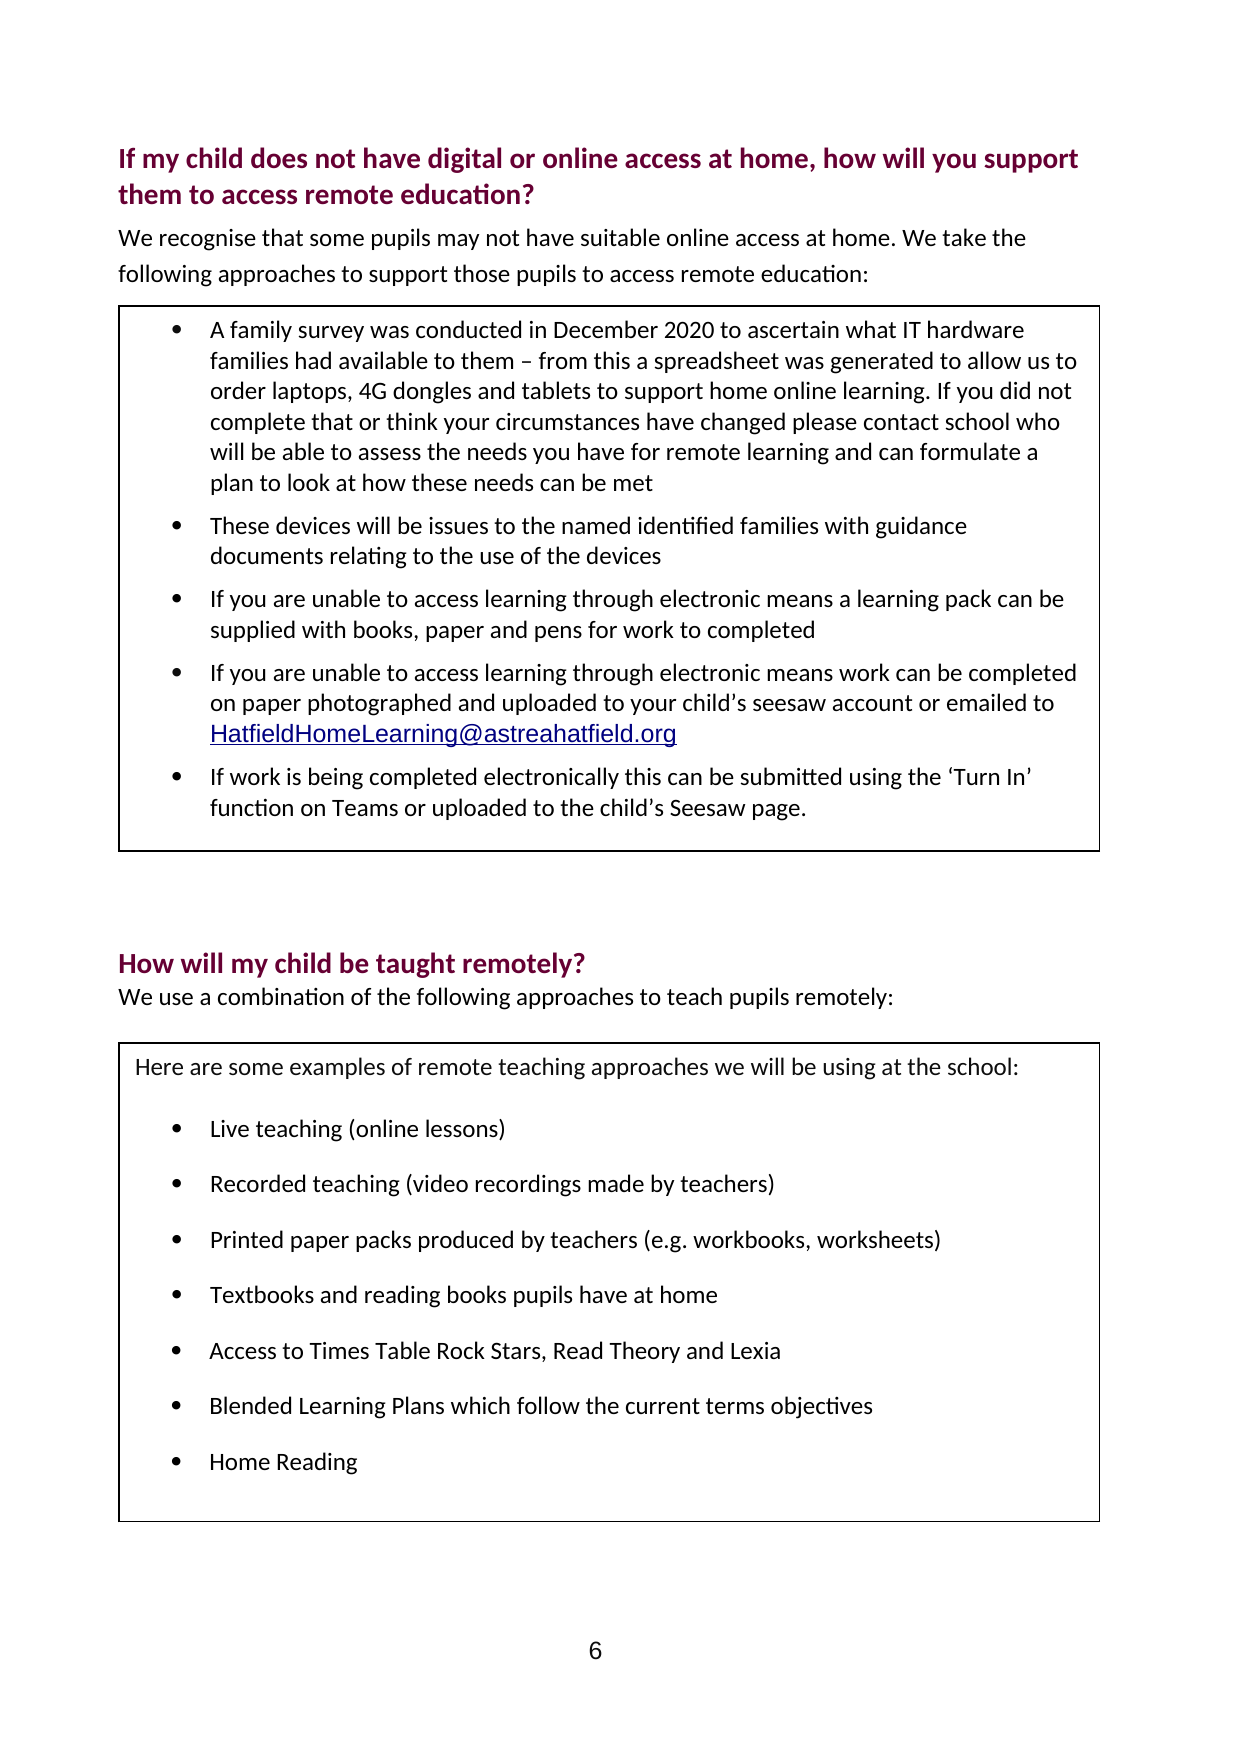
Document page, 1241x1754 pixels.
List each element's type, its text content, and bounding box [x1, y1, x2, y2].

list If you are unable to access learning through electronic means a learning pack can be supplied with books, paper and pens for work to completed [172, 583, 1083, 644]
subtitle If my child does not have digital or online access at home, how will you support them to access remote education? [118, 140, 1107, 211]
text We recognise that some pupils may not have suitable online access at home. We take the following approaches to support those pupils to access remote education: [118, 222, 1107, 289]
list Printed paper packs produced by teachers (e.g. workbooks, worksheets) [172, 1224, 1083, 1254]
list Recorded teaching (video recordings made by teachers) [172, 1168, 1083, 1199]
list Textbooks and reading books pupils have at home [172, 1279, 1083, 1310]
list A family survey was conducted in December 2020 to ascertain what IT hardware families had available to them – from this a spreadsheet was generated to allow us to order laptops, 4G dongles and tablets to support home online learning. If you did not complete that or think your circumstances have changed please contact school who will be able to assess the needs you have for remote learning and can formulate a plan to look at how these needs can be met [172, 314, 1083, 497]
list If you are unable to access learning through electronic means work can be completed on paper photographed and uploaded to your child’s seesaw account or emailed to HatfieldHomeLearning@astreahatfield.org [172, 657, 1083, 749]
list Home Reading [172, 1446, 1083, 1477]
list Blended Learning Plans which follow the current terms objectives [172, 1391, 1083, 1421]
subtitle How will my child be taught remotely? [118, 945, 1107, 981]
list These devices will be issues to the named identified families with guidance documents relating to the use of the devices [172, 510, 1083, 571]
list Live teaching (online lessons) [172, 1113, 1083, 1143]
list Access to Times Table Rock Stars, Read Theory and Lexia [172, 1335, 1083, 1366]
list If work is being completed electronically this can be submitted using the ‘Turn In’ function on Teams or uploaded to the child’s Seesaw page. [172, 761, 1083, 822]
text Here are some examples of remote teaching approaches we will be using at the school: [135, 1051, 1083, 1082]
text We use a combination of the following approaches to teach pupils remotely: [118, 981, 1107, 1011]
